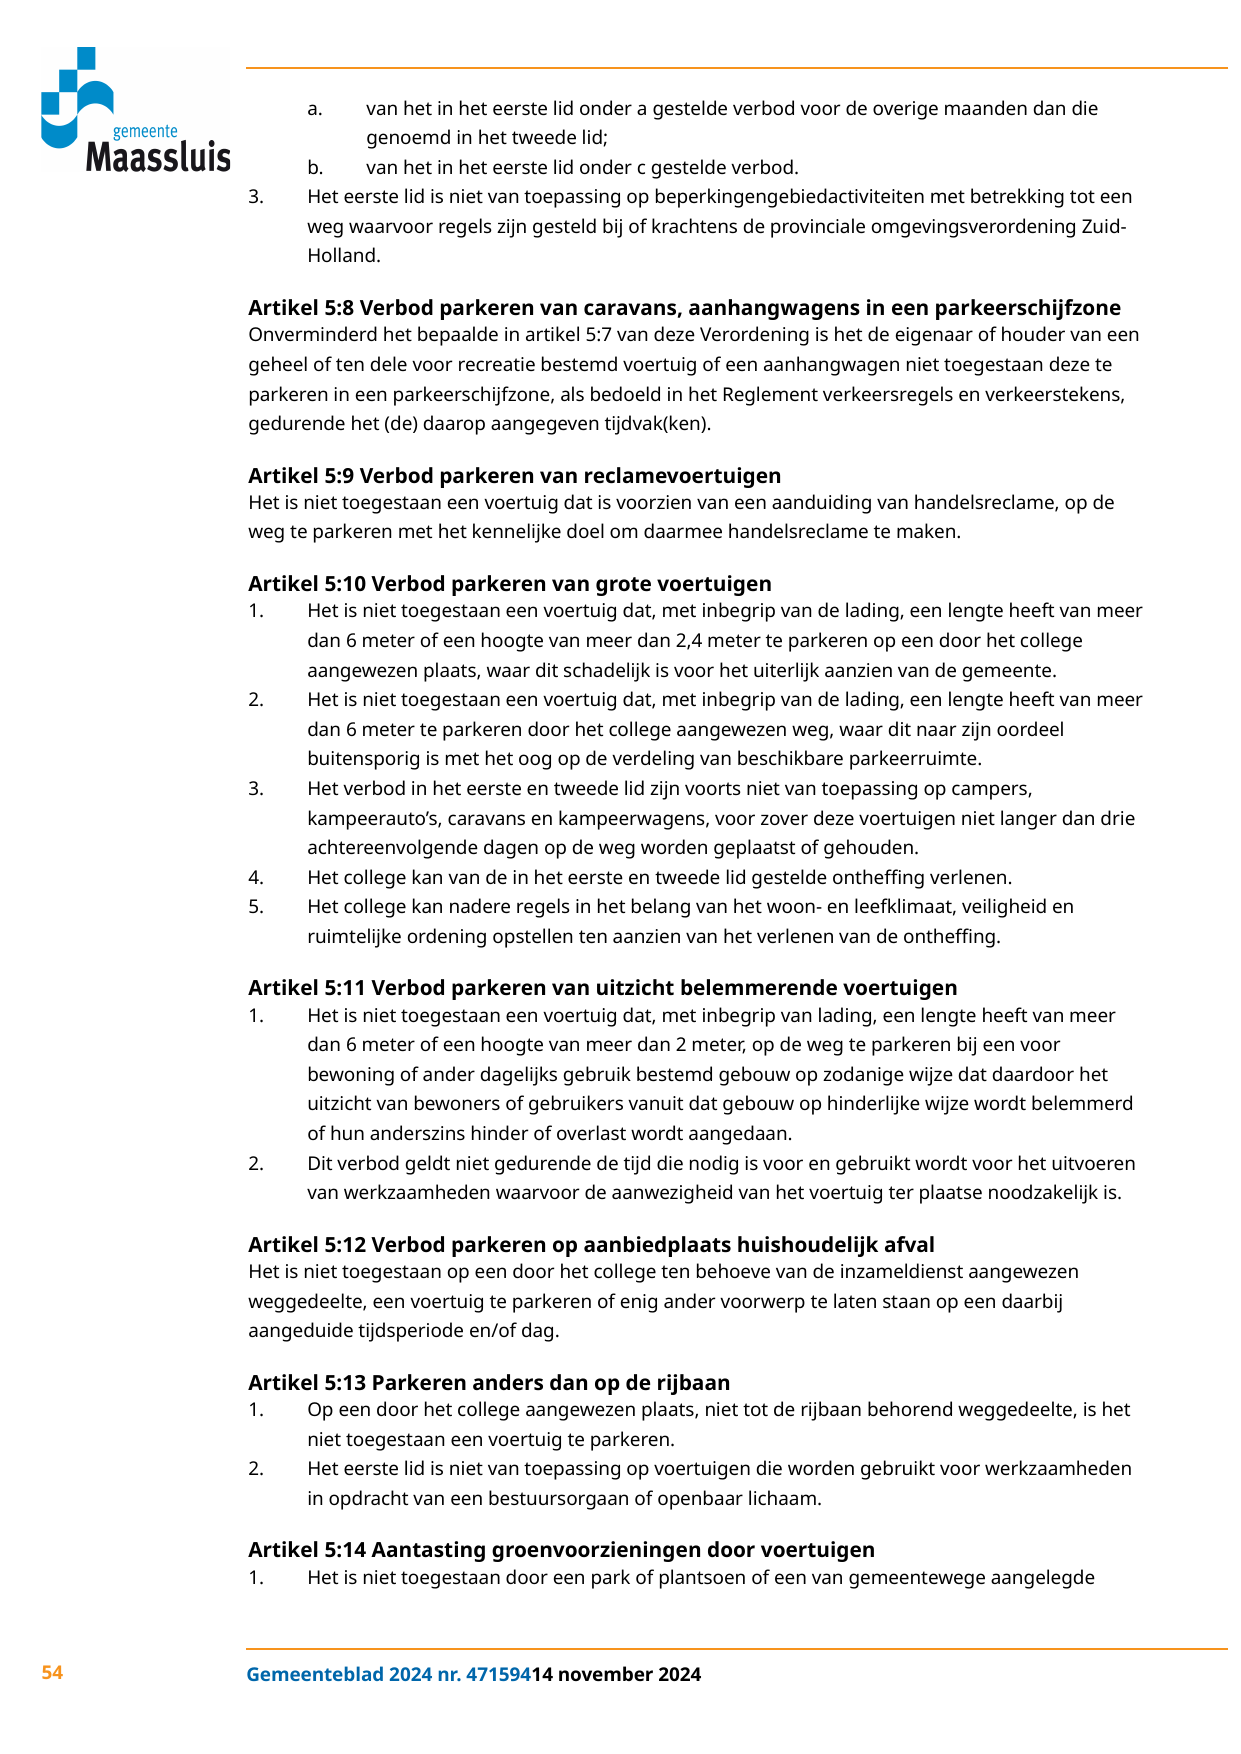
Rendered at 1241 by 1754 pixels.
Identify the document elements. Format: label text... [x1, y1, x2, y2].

list Het eerste lid is niet van toepassing op voertuigen die worden gebruikt voor werkzaamheden in opdracht van een bestuursorgaan of openbaar lichaam. [248, 1455, 1152, 1511]
list Dit verbod geldt niet gedurende de tijd die nodig is voor en gebruikt wordt voor het uitvoeren van werkzaamheden waarvoor de aanwezigheid van het voertuig ter plaatse noodzakelijk is. [248, 1150, 1152, 1205]
list Het college kan nadere regels in het belang van het woon- en leefklimaat, veiligheid en ruimtelijke ordening opstellen ten aanzien van het verlenen van de ontheffing. [248, 893, 1152, 949]
text Artikel 5:13 Parkeren anders dan op de rijbaan [248, 1368, 1152, 1396]
list Het is niet toegestaan een voertuig dat, met inbegrip van lading, een lengte heeft van meer dan 6 meter of een hoogte van meer dan 2 meter, op de weg te parkeren bij een voor bewoning of ander dagelijks gebruik bestemd gebouw op zodanige wijze dat daardoor het uitzicht van bewoners of gebruikers vanuit dat gebouw op hinderlijke wijze wordt belemmerd of hun anderszins hinder of overlast wordt aangedaan. [248, 1002, 1152, 1146]
list Het verbod in het eerste en tweede lid zijn voorts niet van toepassing op campers, kampeerauto’s, caravans en kampeerwagens, voor zover deze voertuigen niet langer dan drie achtereenvolgende dagen op de weg worden geplaatst of gehouden. [248, 775, 1152, 860]
text Artikel 5:9 Verbod parkeren van reclamevoertuigen [248, 461, 1152, 489]
picture [41, 47, 77, 92]
list Het is niet toegestaan een voertuig dat, met inbegrip van de lading, een lengte heeft van meer dan 6 meter of een hoogte van meer dan 2,4 meter te parkeren op een door het college aangewezen plaats, waar dit schadelijk is voor het uiterlijk aanzien van de gemeente. [248, 598, 1152, 682]
list Op een door het college aangewezen plaats, niet tot de rijbaan behorend weggedeelte, is het niet toegestaan een voertuig te parkeren. [248, 1396, 1152, 1452]
text Artikel 5:10 Verbod parkeren van grote voertuigen [248, 569, 1152, 598]
picture [41, 47, 231, 172]
list Het college kan van de in het eerste en tweede lid gestelde ontheffing verlenen. [248, 864, 1152, 889]
list van het in het eerste lid onder c gestelde verbod. [307, 154, 1152, 180]
list van het in het eerste lid onder a gestelde verbod voor de overige maanden dan die genoemd in het tweede lid; [307, 95, 1152, 150]
text Het is niet toegestaan een voertuig dat is voorzien van een aanduiding van handelsreclame, op de weg te parkeren met het kennelijke doel om daarmee handelsreclame te maken. [248, 489, 1152, 544]
list Het is niet toegestaan een voertuig dat, met inbegrip van de lading, een lengte heeft van meer dan 6 meter te parkeren door het college aangewezen weg, waar dit naar zijn oordeel buitensporig is met het oog op de verdeling van beschikbare parkeerruimte. [248, 686, 1152, 771]
text Artikel 5:14 Aantasting groenvoorzieningen door voertuigen [248, 1535, 1152, 1564]
text Onverminderd het bepaalde in artikel 5:7 van deze Verordening is het de eigenaar of houder van een geheel of ten dele voor recreatie bestemd voertuig of een aanhangwagen niet toegestaan deze te parkeren in een parkeerschijfzone, als bedoeld in het Reglement verkeersregels en verkeerstekens, gedurende het (de) daarop aangegeven tijdvak(ken). [248, 322, 1152, 436]
text Het is niet toegestaan op een door het college ten behoeve van de inzameldienst aangewezen weggedeelte, een voertuig te parkeren of enig ander voorwerp te laten staan op een daarbij aangeduide tijdsperiode en/of dag. [248, 1258, 1152, 1343]
list Het is niet toegestaan door een park of plantsoen of een van gemeentewege aangelegde [248, 1564, 1152, 1589]
text Artikel 5:11 Verbod parkeren van uitzicht belemmerende voertuigen [248, 973, 1152, 1002]
text Artikel 5:8 Verbod parkeren van caravans, aanhangwagens in een parkeerschijfzone [248, 293, 1152, 322]
list Het eerste lid is niet van toepassing op beperkingengebiedactiviteiten met betrekking tot een weg waarvoor regels zijn gesteld bij of krachtens de provinciale omgevingsverordening Zuid-Holland. [248, 183, 1152, 268]
text Artikel 5:12 Verbod parkeren op aanbiedplaats huishoudelijk afval [248, 1230, 1152, 1258]
